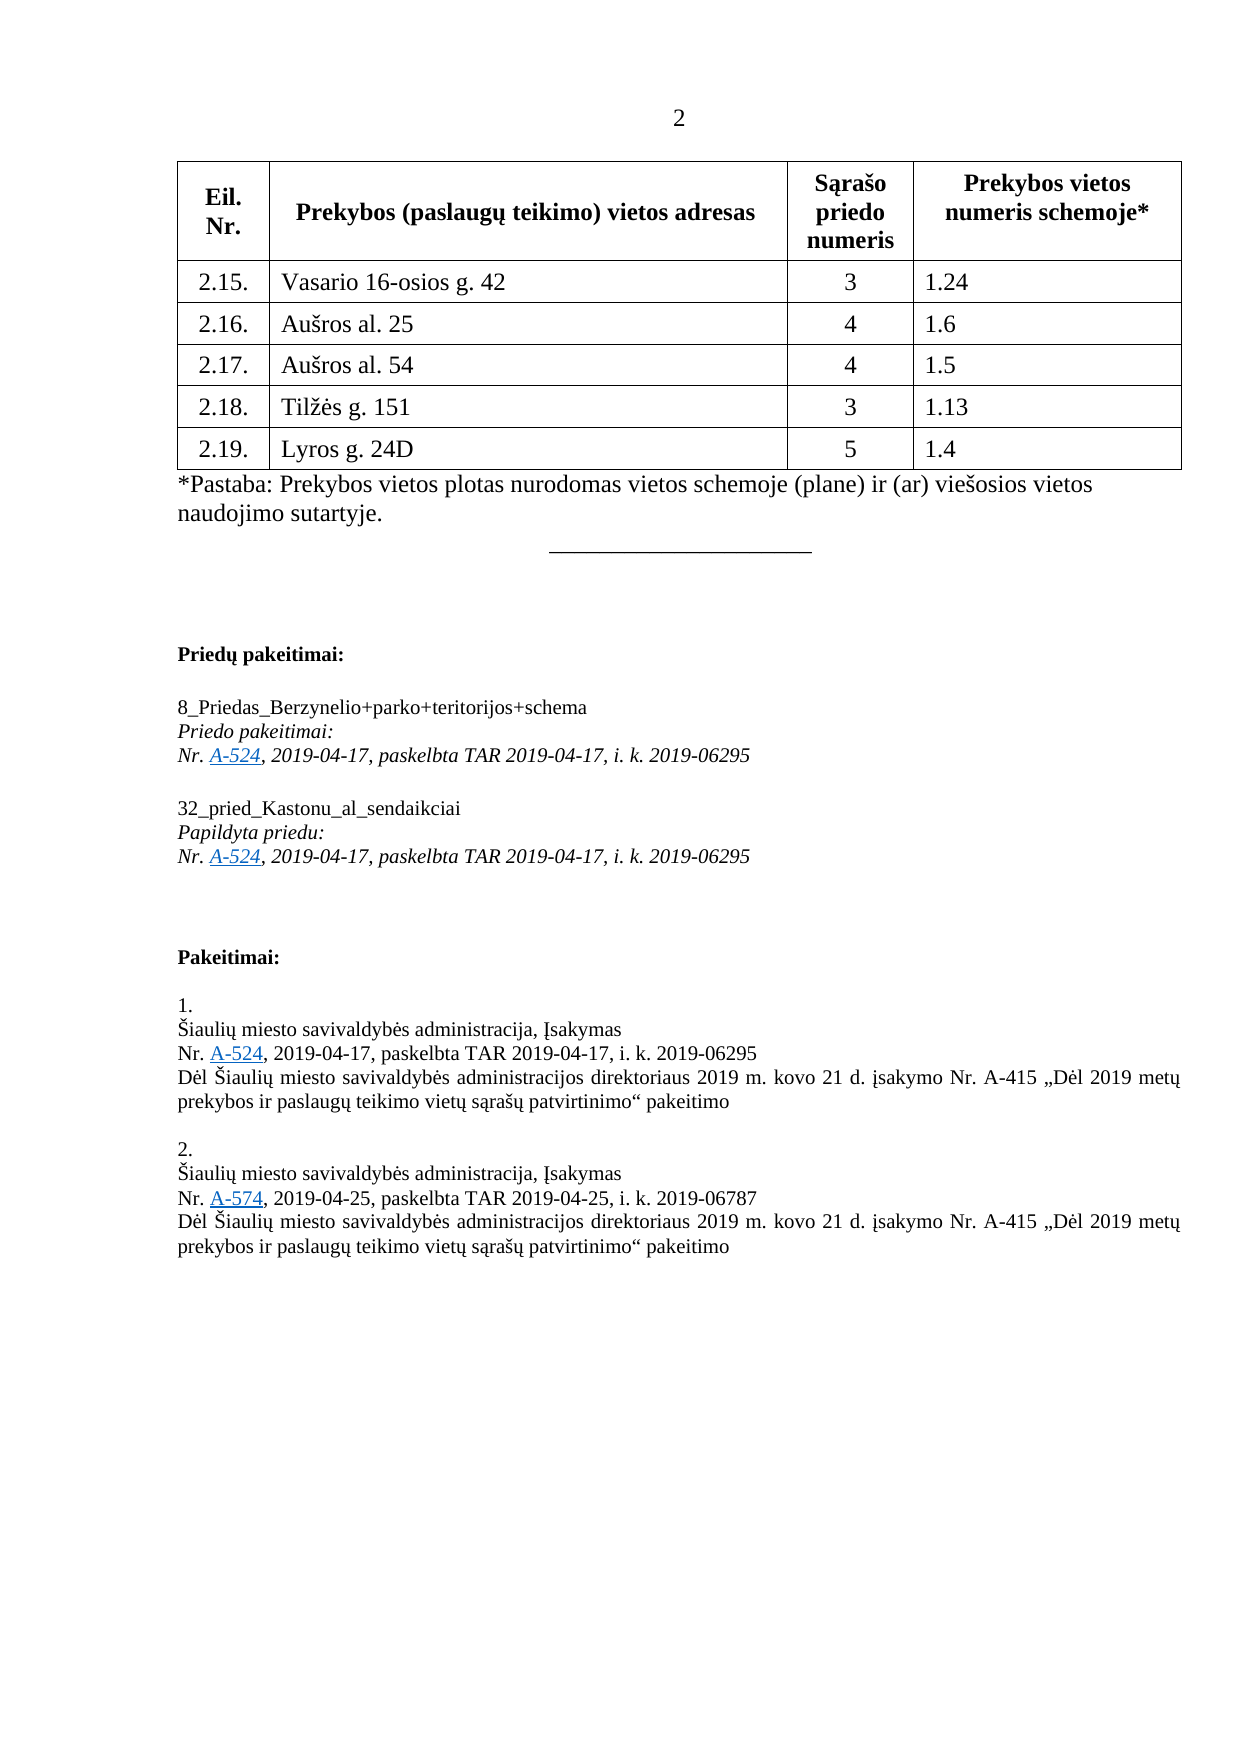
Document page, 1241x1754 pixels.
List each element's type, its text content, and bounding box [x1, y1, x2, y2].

table_cell Aušros al. 25 [270, 303, 787, 343]
table_cell 1.6 [914, 303, 1181, 343]
table_cell 1.5 [914, 345, 1181, 385]
table_header Sąrašo priedo numeris [788, 162, 913, 260]
table_header Eil. Nr. [178, 162, 269, 260]
table_header Prekybos (paslaugų teikimo) vietos adresas [270, 162, 787, 260]
table_header Prekybos vietos numeris schemoje* [914, 162, 1181, 260]
text Papildyta priedu: [177, 820, 1181, 844]
text Priedų pakeitimai: [177, 642, 1181, 666]
table_cell Aušros al. 54 [270, 345, 787, 385]
text Nr. A-574, 2019-04-25, paskelbta TAR 2019-04-25, i. k. 2019-06787 [177, 1185, 1181, 1209]
text Dėl Šiaulių miesto savivaldybės administracijos direktoriaus 2019 m. kovo 21 d. įsakymo Nr. A-415 „Dėl 2019 metų prekybos ir paslaugų teikimo vietų sąrašų patvirtinimo“ pakeitimo [177, 1209, 1181, 1258]
table_cell Tilžės g. 151 [270, 386, 787, 427]
table_cell 2.15. [178, 261, 269, 302]
text Šiaulių miesto savivaldybės administracija, Įsakymas [177, 1161, 1181, 1185]
table_cell 5 [788, 428, 913, 468]
text Nr. A-524, 2019-04-17, paskelbta TAR 2019-04-17, i. k. 2019-06295 [177, 743, 1181, 767]
text 32_pried_Kastonu_al_sendaikciai [177, 796, 1181, 820]
text 8_Priedas_Berzynelio+parko+teritorijos+schema [177, 695, 1181, 719]
table_cell Vasario 16-osios g. 42 [270, 261, 787, 302]
table_cell 3 [788, 386, 913, 427]
table_cell 2.18. [178, 386, 269, 427]
table_cell 3 [788, 261, 913, 302]
table_cell 4 [788, 303, 913, 343]
text Šiaulių miesto savivaldybės administracija, Įsakymas [177, 1017, 1181, 1041]
text 2. [177, 1137, 1181, 1161]
text Pakeitimai: [177, 945, 1181, 969]
table_cell 2.16. [178, 303, 269, 343]
table_cell 4 [788, 345, 913, 385]
text Nr. A-524, 2019-04-17, paskelbta TAR 2019-04-17, i. k. 2019-06295 [177, 1041, 1181, 1065]
text 1. [177, 993, 1181, 1017]
table_cell 2.19. [178, 428, 269, 468]
table_cell 1.4 [914, 428, 1181, 468]
table_cell 1.13 [914, 386, 1181, 427]
text Nr. A-524, 2019-04-17, paskelbta TAR 2019-04-17, i. k. 2019-06295 [177, 844, 1181, 868]
table_cell Lyros g. 24D [270, 428, 787, 468]
text Dėl Šiaulių miesto savivaldybės administracijos direktoriaus 2019 m. kovo 21 d. įsakymo Nr. A-415 „Dėl 2019 metų prekybos ir paslaugų teikimo vietų sąrašų patvirtinimo“ pakeitimo [177, 1065, 1181, 1113]
table_cell 2.17. [178, 345, 269, 385]
table_cell 1.24 [914, 261, 1181, 302]
text *Pastaba: Prekybos vietos plotas nurodomas vietos schemoje (plane) ir (ar) viešosios vietos naudojimo sutartyje. [177, 470, 1181, 527]
text _____________________ [177, 527, 1183, 556]
text Priedo pakeitimai: [177, 719, 1181, 743]
